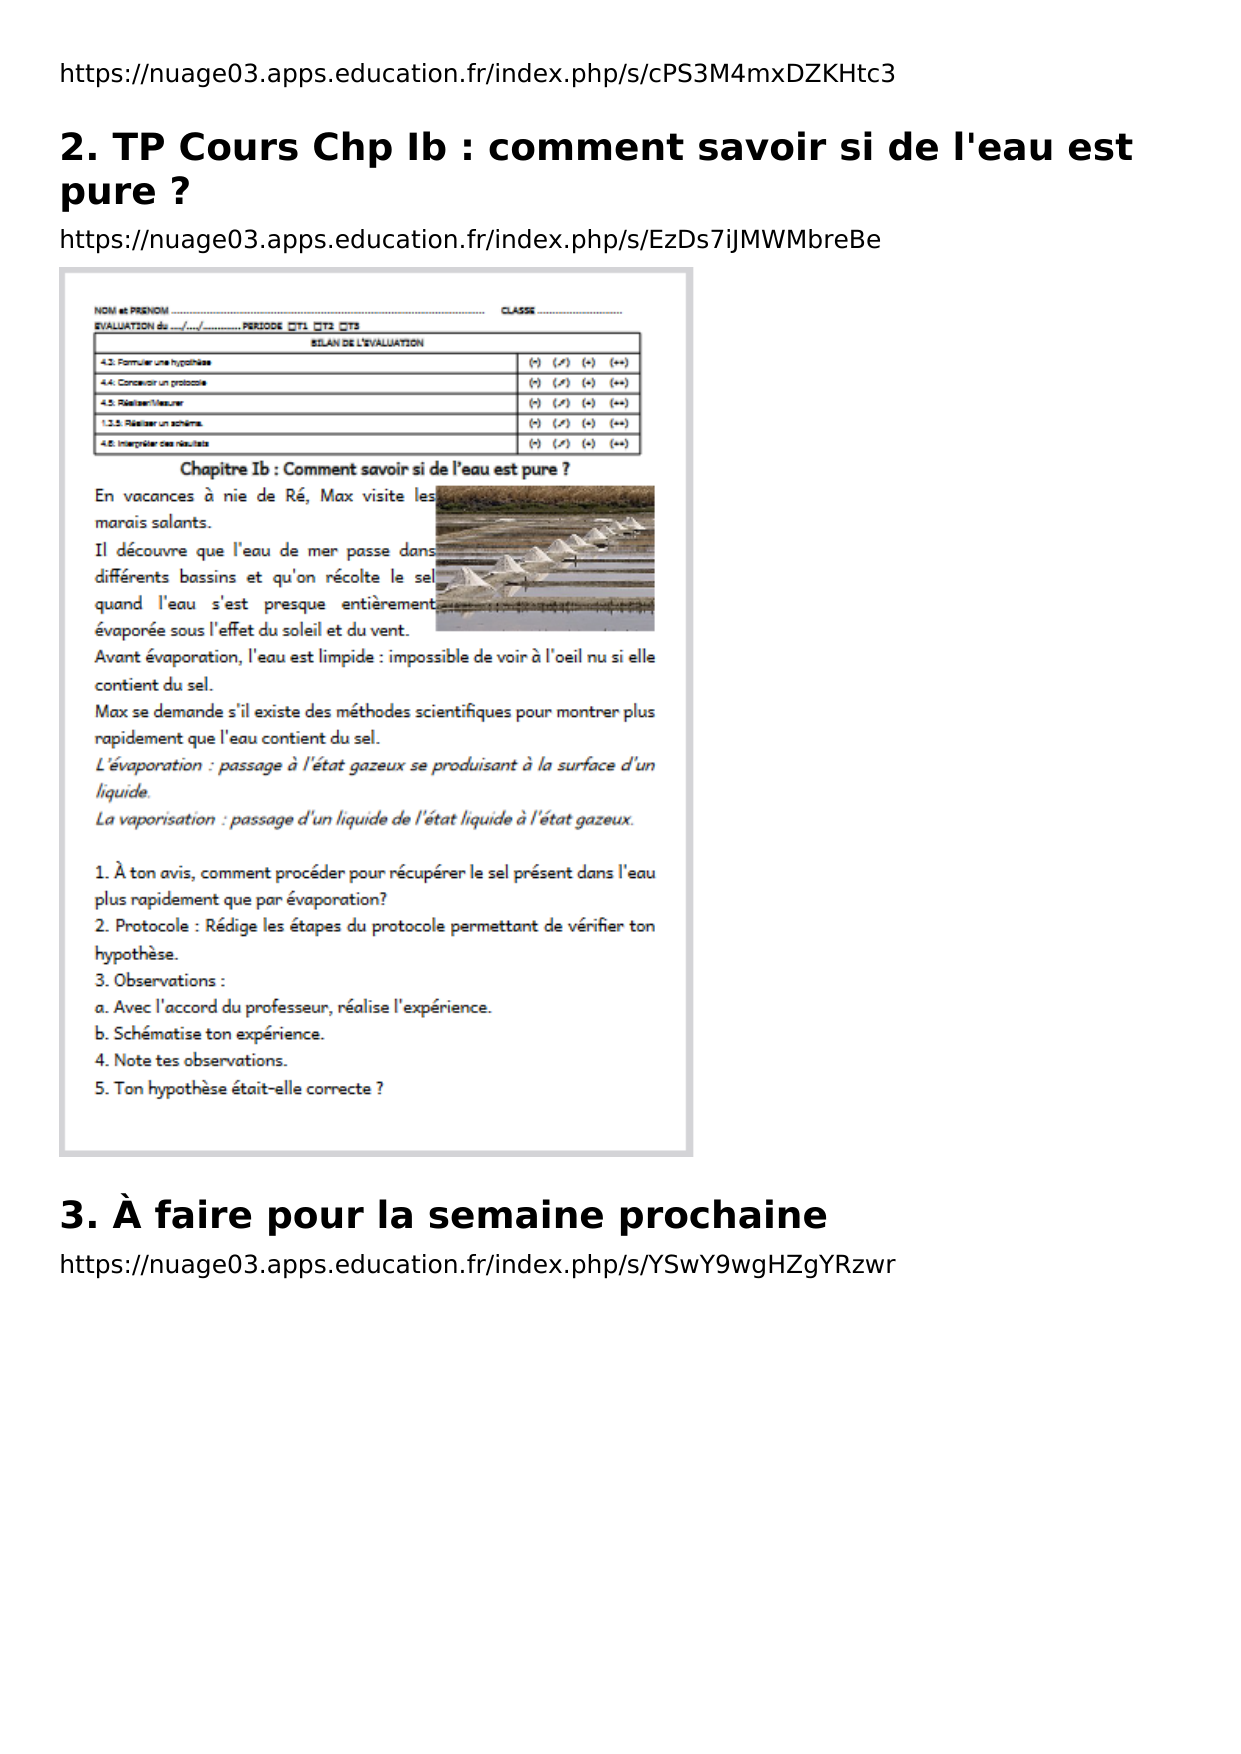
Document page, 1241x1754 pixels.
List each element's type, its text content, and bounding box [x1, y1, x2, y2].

subtitle 2. TP Cours Chp Ib : comment savoir si de l'eau est pure ? [59, 126, 1181, 213]
text https://nuage03.apps.education.fr/index.php/s/EzDs7iJMWMbreBe [59, 226, 1181, 255]
text https://nuage03.apps.education.fr/index.php/s/cPS3M4mxDZKHtc3 [59, 59, 1181, 88]
subtitle 3. À faire pour la semaine prochaine [59, 1194, 1181, 1237]
text https://nuage03.apps.education.fr/index.php/s/YSwY9wgHZgYRzwr [59, 1250, 1181, 1279]
picture [59, 267, 694, 1157]
